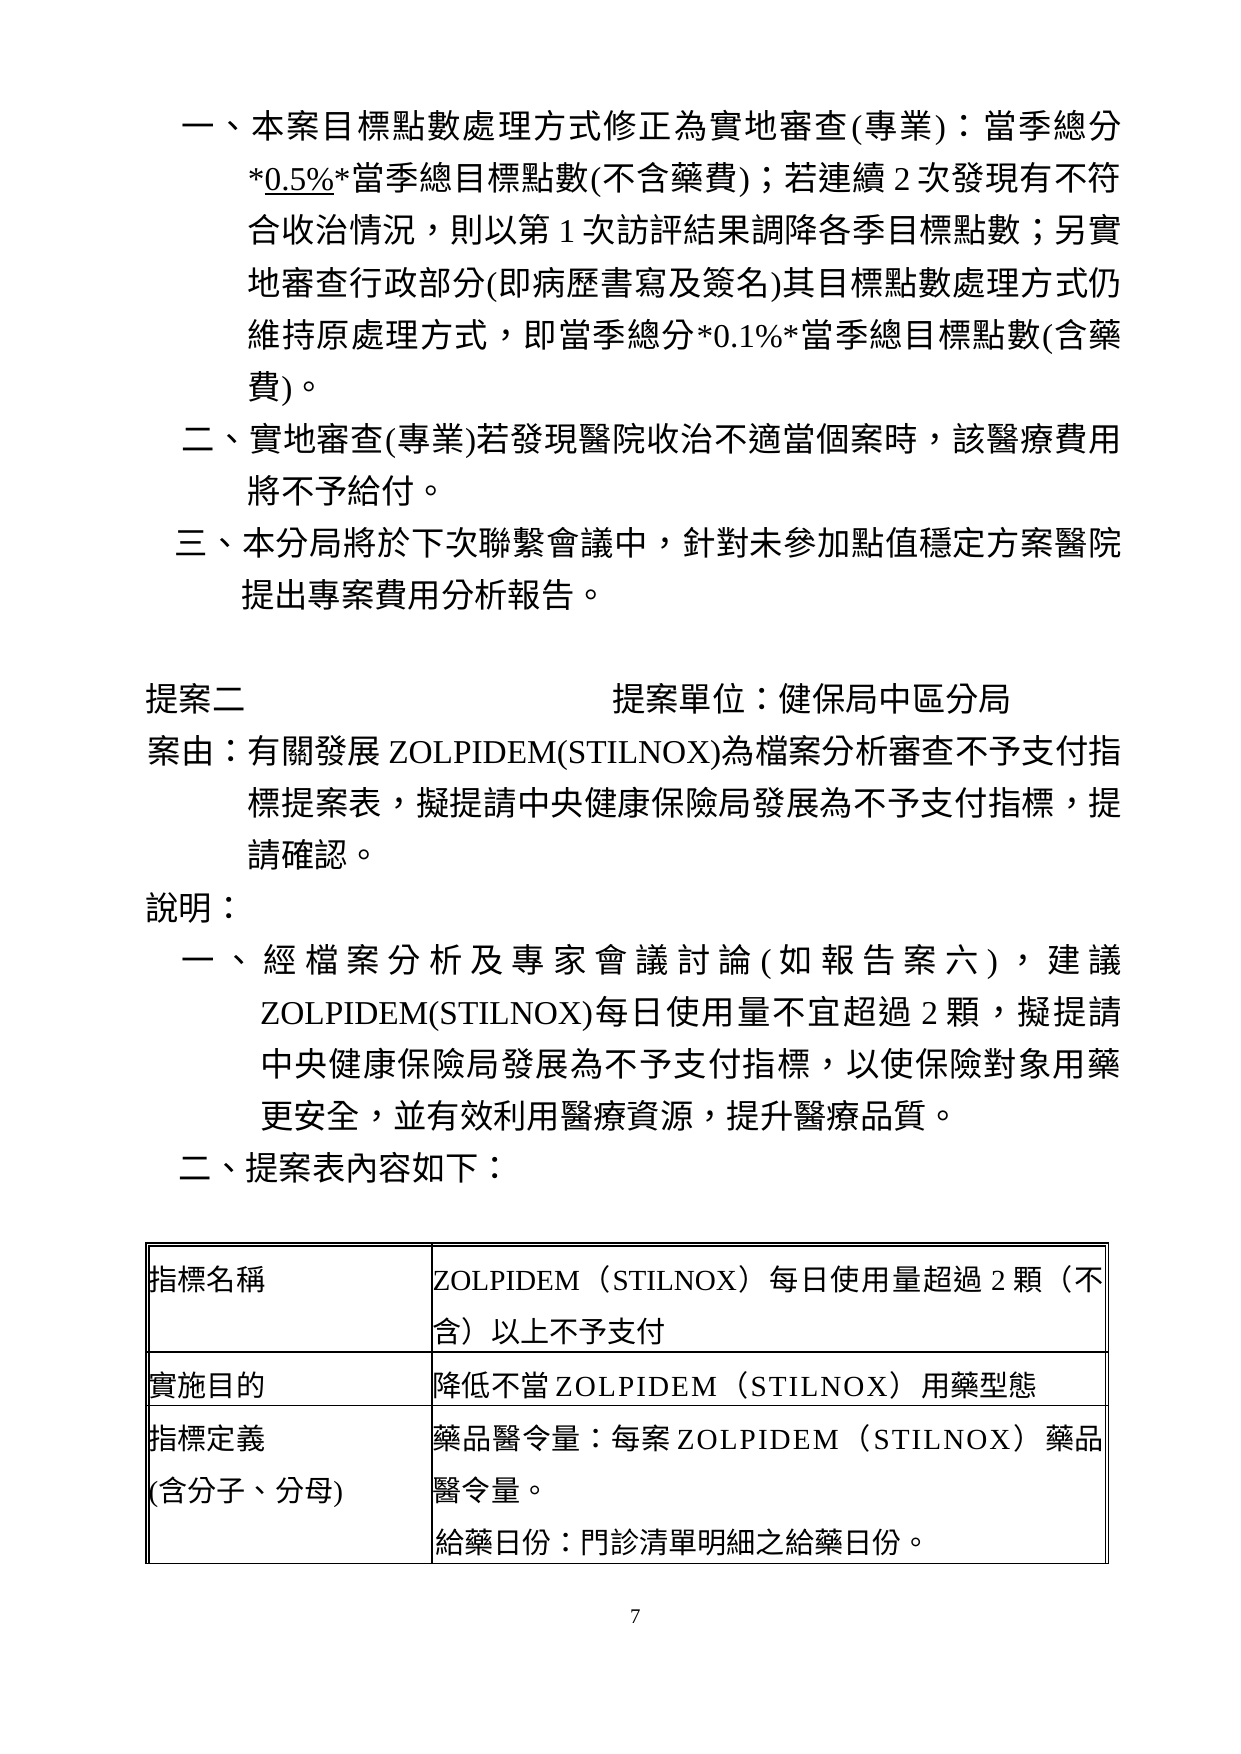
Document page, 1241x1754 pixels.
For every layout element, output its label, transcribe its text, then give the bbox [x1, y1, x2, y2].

text 提案二 提案單位：健保局中區分局 [145, 669, 1122, 721]
text 二、提案表內容如下： [145, 1138, 1122, 1190]
text 一、經檔案分析及專家會議討論(如報告案六)，建議ZOLPIDEM(STILNOX)每日使用量不宜超過2顆，擬提請中央健康保險局發展為不予支付指標，以使保險對象用藥更安全，並有效利用醫療資源，提升醫療品質。 [181, 929, 1122, 1138]
text 三、本分局將於下次聯繫會議中，針對未參加點值穩定方案醫院提出專案費用分析報告。 [174, 513, 1122, 617]
text 說明： [145, 877, 1122, 929]
text 案由：有關發展ZOLPIDEM(STILNOX)為檔案分析審查不予支付指標提案表，擬提請中央健康保險局發展為不予支付指標，提請確認。 [148, 721, 1122, 877]
table_header 指標名稱 [150, 1247, 431, 1351]
table_cell 實施目的 [150, 1353, 431, 1404]
table_cell 指標定義 (含分子、分母) [150, 1406, 431, 1562]
table_header ZOLPIDEM（STILNOX）每日使用量超過2顆（不含）以上不予支付 [433, 1247, 1105, 1351]
text 一、本案目標點數處理方式修正為實地審查(專業)：當季總分*0.5%*當季總目標點數(不含藥費)；若連續2次發現有不符合收治情況，則以第1次訪評結果調降各季目標點數；另實地審查行政部分(即病歷書寫及簽名)其目標點數處理方式仍維持原處理方式，即當季總分*0.1%*當季總目標點數(含藥費)。 [181, 96, 1122, 409]
table_cell 降低不當ZOLPIDEM（STILNOX）用藥型態 [433, 1353, 1105, 1404]
text 二、實地審查(專業)若發現醫院收治不適當個案時，該醫療費用將不予給付。 [181, 409, 1122, 513]
table_cell 藥品醫令量：每案ZOLPIDEM（STILNOX）藥品醫令量。 給藥日份：門診清單明細之給藥日份。 [433, 1406, 1105, 1562]
